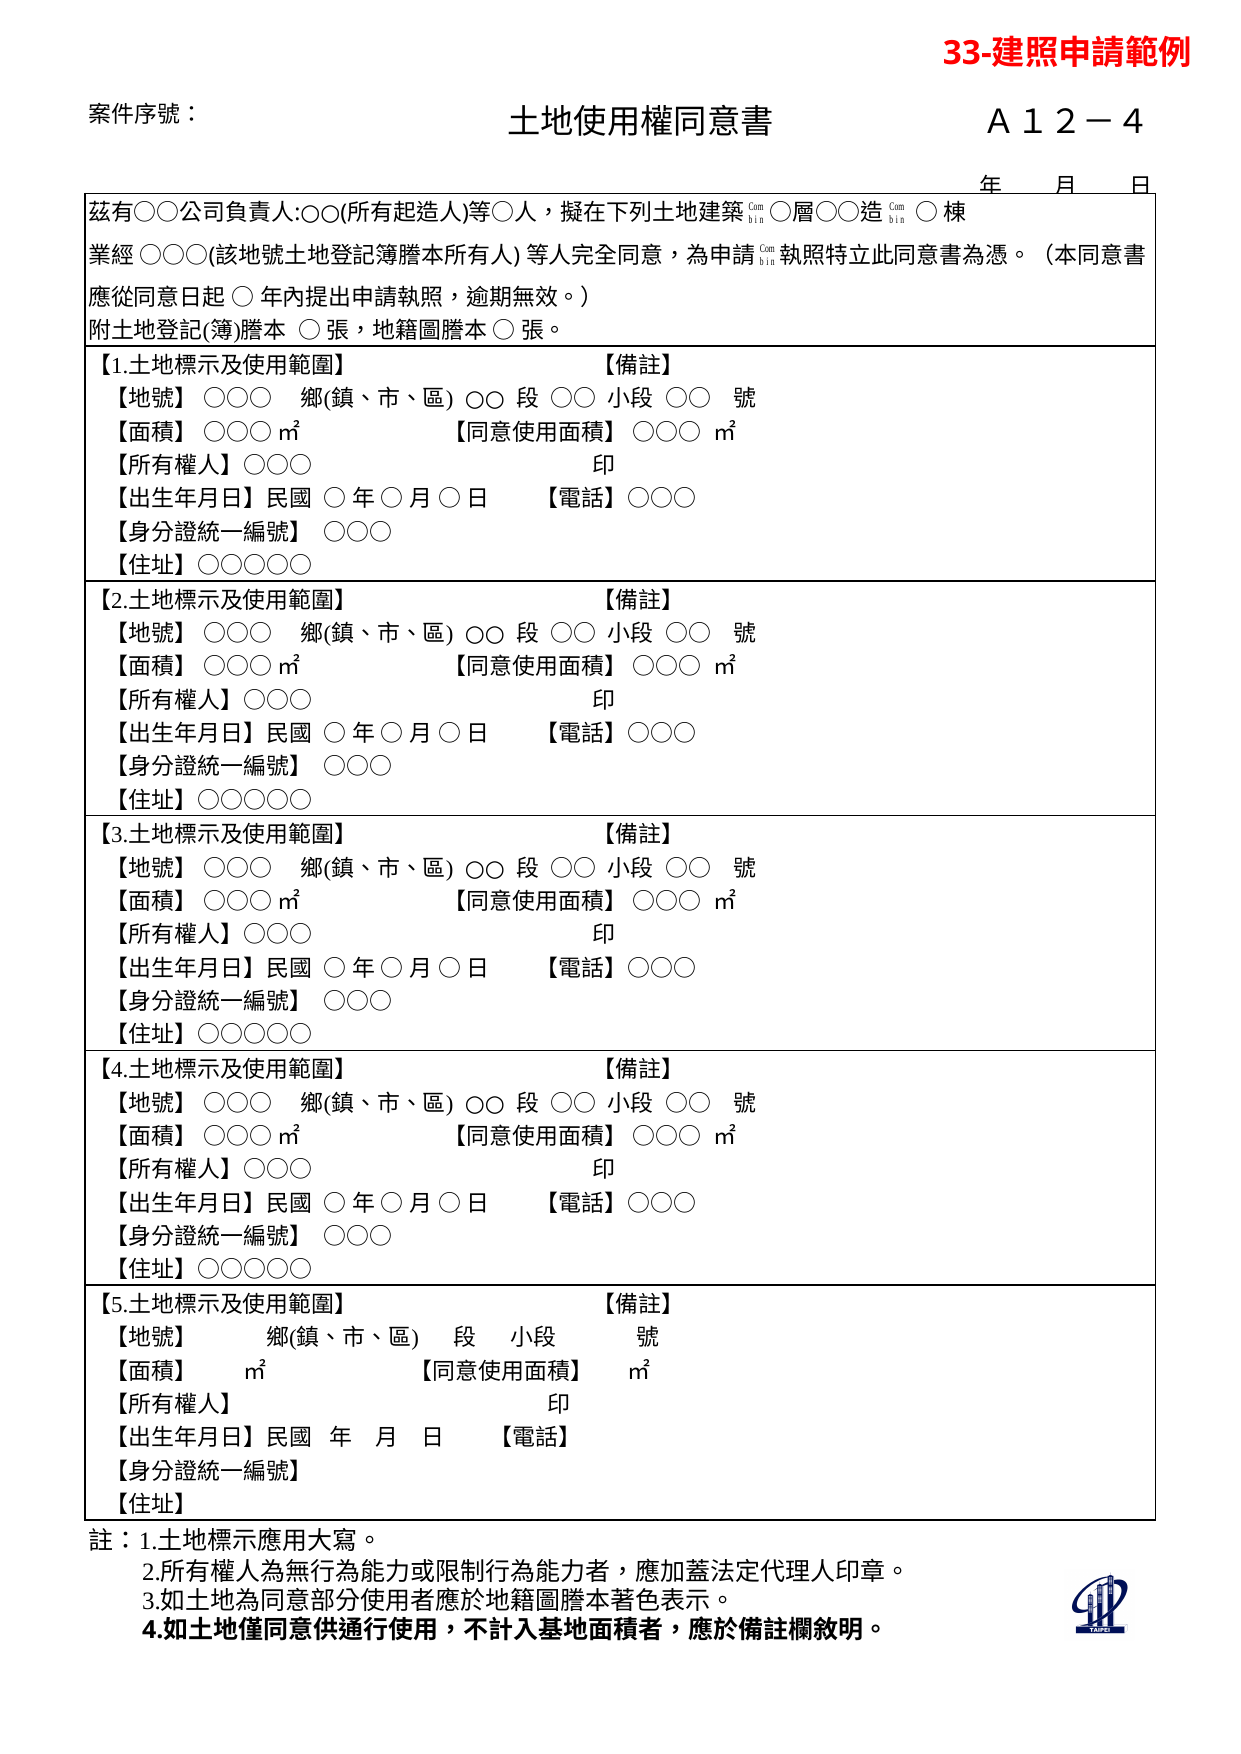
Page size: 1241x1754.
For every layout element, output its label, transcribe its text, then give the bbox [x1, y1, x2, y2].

table_cell 【5.土地標示及使用範圍】 【備註】 【地號】 鄉(鎮、市、區) 段 小段 號 【面積】 ㎡ 【同意使用面積】 ㎡ 【所有權人】 印 【出生年月日】民國 年 月 日 【電話】 【身分證統一編號】 【住址】 [86, 1286, 1155, 1519]
table_cell 年月日 [977, 168, 1155, 193]
picture [1063, 1569, 1135, 1641]
table_cell 茲有○○公司負責人:○○(所有起造人)等○人，擬在下列土地建築Combin ○層○○造 Combin ○ 棟 業經 ○○○(該地號土地登記簿謄本所有人) 等人完全同意，為申請Combin執照特立此同意書為憑。（本同意書應從同意日起 ○ 年內提出申請執照，逾期無效。） 附土地登記(簿)謄本 ○ 張，地籍圖謄本 ○ 張。 [86, 194, 1155, 345]
table_cell 【4.土地標示及使用範圍】 【備註】 【地號】 ○○○ 鄉(鎮、市、區) ○○ 段 ○○ 小段 ○○ 號 【面積】 ○○○ ㎡ 【同意使用面積】 ○○○ ㎡ 【所有權人】○○○ 印 【出生年月日】民國 ○ 年 ○ 月 ○ 日 【電話】○○○ 【身分證統一編號】 ○○○ 【住址】○○○○○ [86, 1051, 1155, 1284]
table_cell 【2.土地標示及使用範圍】 【備註】 【地號】 ○○○ 鄉(鎮、市、區) ○○ 段 ○○ 小段 ○○ 號 【面積】 ○○○ ㎡ 【同意使用面積】 ○○○ ㎡ 【所有權人】○○○ 印 【出生年月日】民國 ○ 年 ○ 月 ○ 日 【電話】○○○ 【身分證統一編號】 ○○○ 【住址】○○○○○ [86, 582, 1155, 815]
table_header 土地使用權同意書 [85, 95, 977, 193]
text 2.所有權人為無行為能力或限制行為能力者，應加蓋法定代理人印章。 [89, 1557, 1152, 1586]
table_cell 【1.土地標示及使用範圍】 【備註】 【地號】 ○○○ 鄉(鎮、市、區) ○○ 段 ○○ 小段 ○○ 號 【面積】 ○○○ ㎡ 【同意使用面積】 ○○○ ㎡ 【所有權人】○○○ 印 【出生年月日】民國 ○ 年 ○ 月 ○ 日 【電話】○○○ 【身分證統一編號】 ○○○ 【住址】○○○○○ [86, 347, 1155, 580]
text 註：1.土地標示應用大寫。 [89, 1521, 1201, 1557]
table_header Ａ１２－４ [977, 95, 1155, 168]
text 4.如土地僅同意供通行使用，不計入基地面積者，應於備註欄敘明。 [89, 1615, 1152, 1644]
table_header 土地使用權同意書 [928, 29, 1240, 80]
text 3.如土地為同意部分使用者應於地籍圖謄本著色表示。 [89, 1586, 1063, 1615]
table_cell 【3.土地標示及使用範圍】 【備註】 【地號】 ○○○ 鄉(鎮、市、區) ○○ 段 ○○ 小段 ○○ 號 【面積】 ○○○ ㎡ 【同意使用面積】 ○○○ ㎡ 【所有權人】○○○ 印 【出生年月日】民國 ○ 年 ○ 月 ○ 日 【電話】○○○ 【身分證統一編號】 ○○○ 【住址】○○○○○ [86, 816, 1155, 1049]
